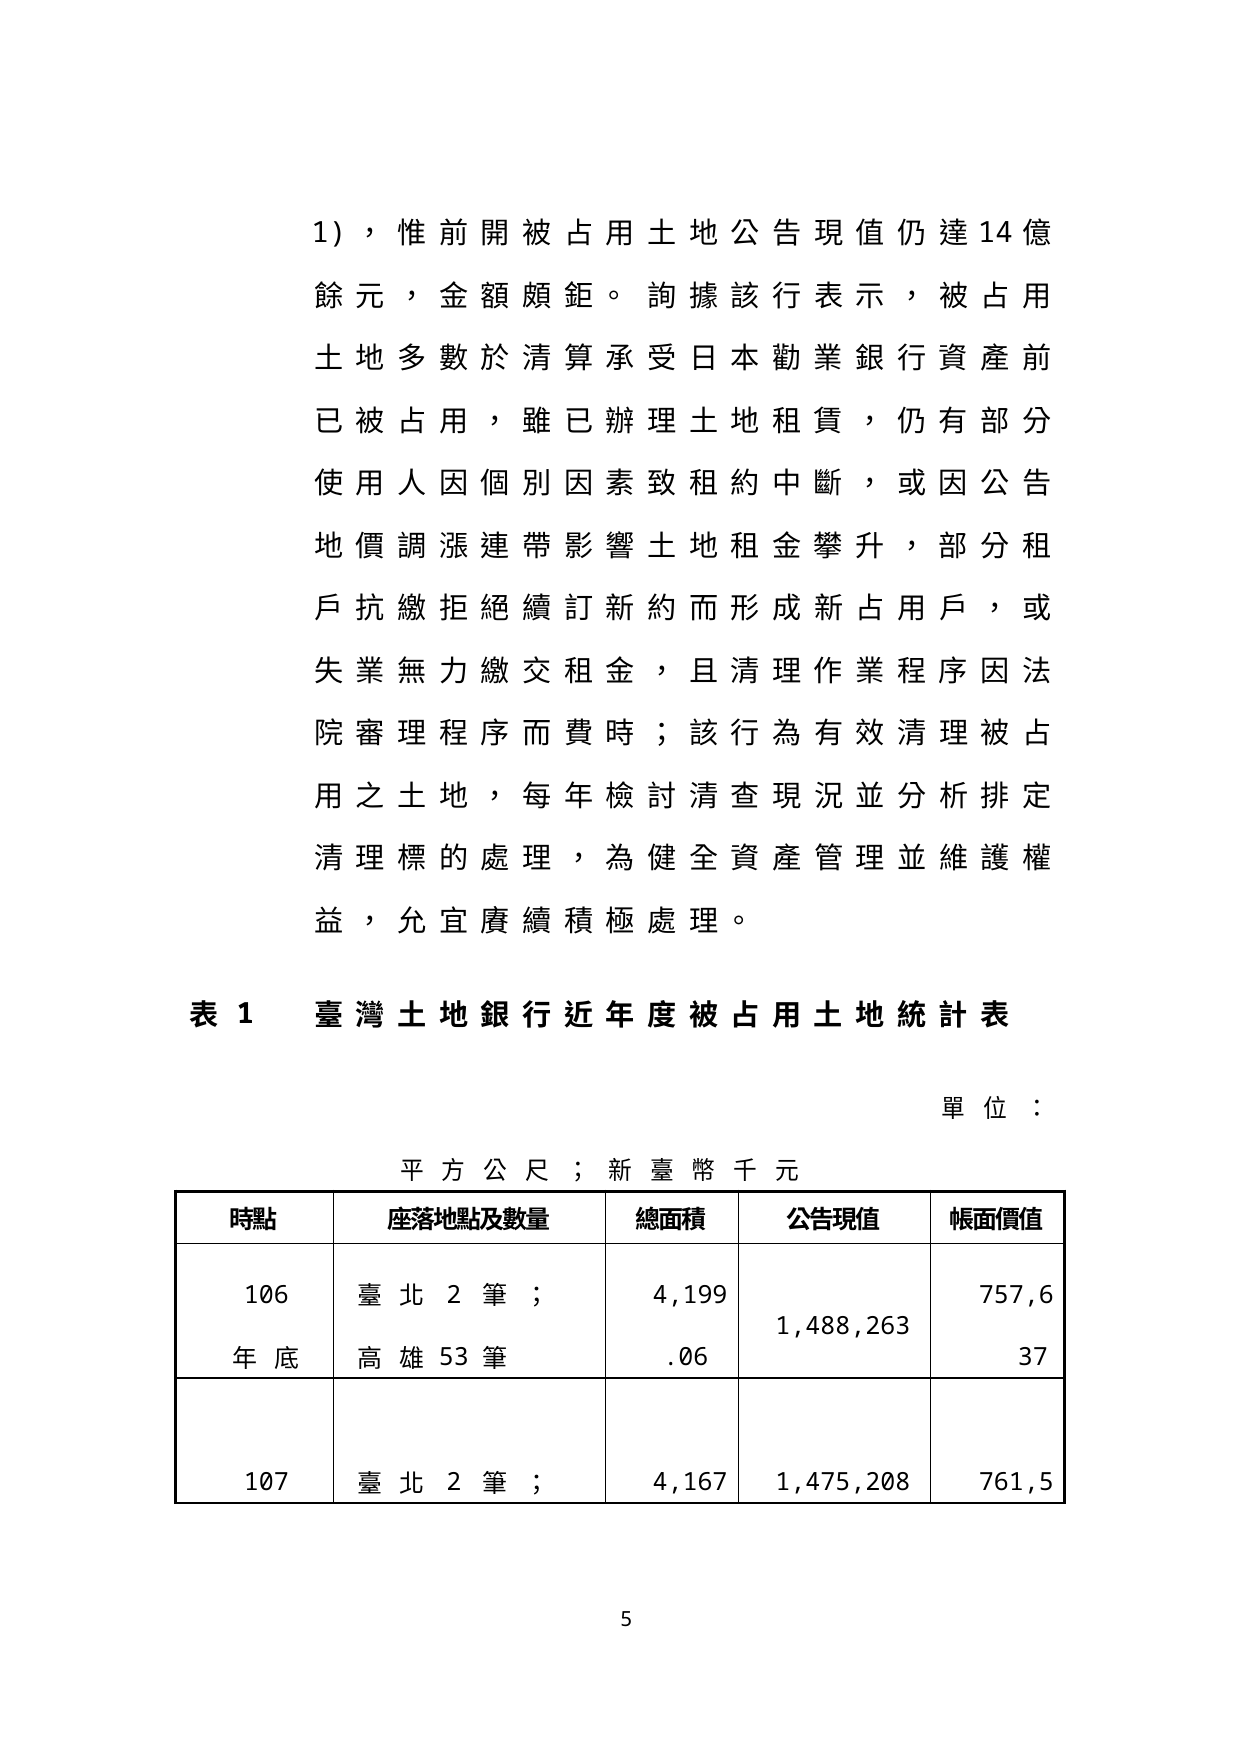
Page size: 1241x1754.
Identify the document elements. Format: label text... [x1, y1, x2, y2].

table_cell 107 [177, 1379, 333, 1502]
table_cell 1,488,263 [739, 1244, 930, 1377]
table_cell 臺北2筆； [334, 1379, 605, 1502]
text 單位：平方公尺；新臺幣千元 [183, 1064, 1058, 1189]
table_header 帳面價值 [931, 1193, 1063, 1243]
table_cell 757,637 [931, 1244, 1063, 1377]
table_cell 1,475,208 [739, 1379, 930, 1502]
table_cell 臺北2筆；高雄53筆 [334, 1244, 605, 1377]
table_cell 4,167 [606, 1379, 738, 1502]
table_cell 761,5 [931, 1379, 1063, 1502]
table_header 總面積 [606, 1193, 738, 1243]
text 1)，惟前開被占用土地公告現值仍達14億餘元，金額頗鉅。詢據該行表示，被占用土地多數於清算承受日本勸業銀行資產前已被占用，雖已辦理土地租賃，仍有部分使用人因個別因素致租約中斷，或因公告地價調漲連帶影響土地租金攀升，部分租戶抗繳拒絕續訂新約而形成新占用戶，或失業無力繳交租金，且清理作業程序因法院審理程序而費時；該行為有效清理被占用之土地，每年檢討清查現況並分析排定清理標的處理，為健全資產管理並維護權益，允宜賡續積極處理。 [271, 189, 1058, 939]
table_header 時點 [177, 1193, 333, 1243]
table_header 座落地點及數量 [334, 1193, 605, 1243]
table_cell 4,199.06 [606, 1244, 738, 1377]
table_cell 106年底 [177, 1244, 333, 1377]
table_header 公告現值 [739, 1193, 930, 1243]
text 表1 臺灣土地銀行近年度被占用土地統計表 [183, 939, 1058, 1064]
